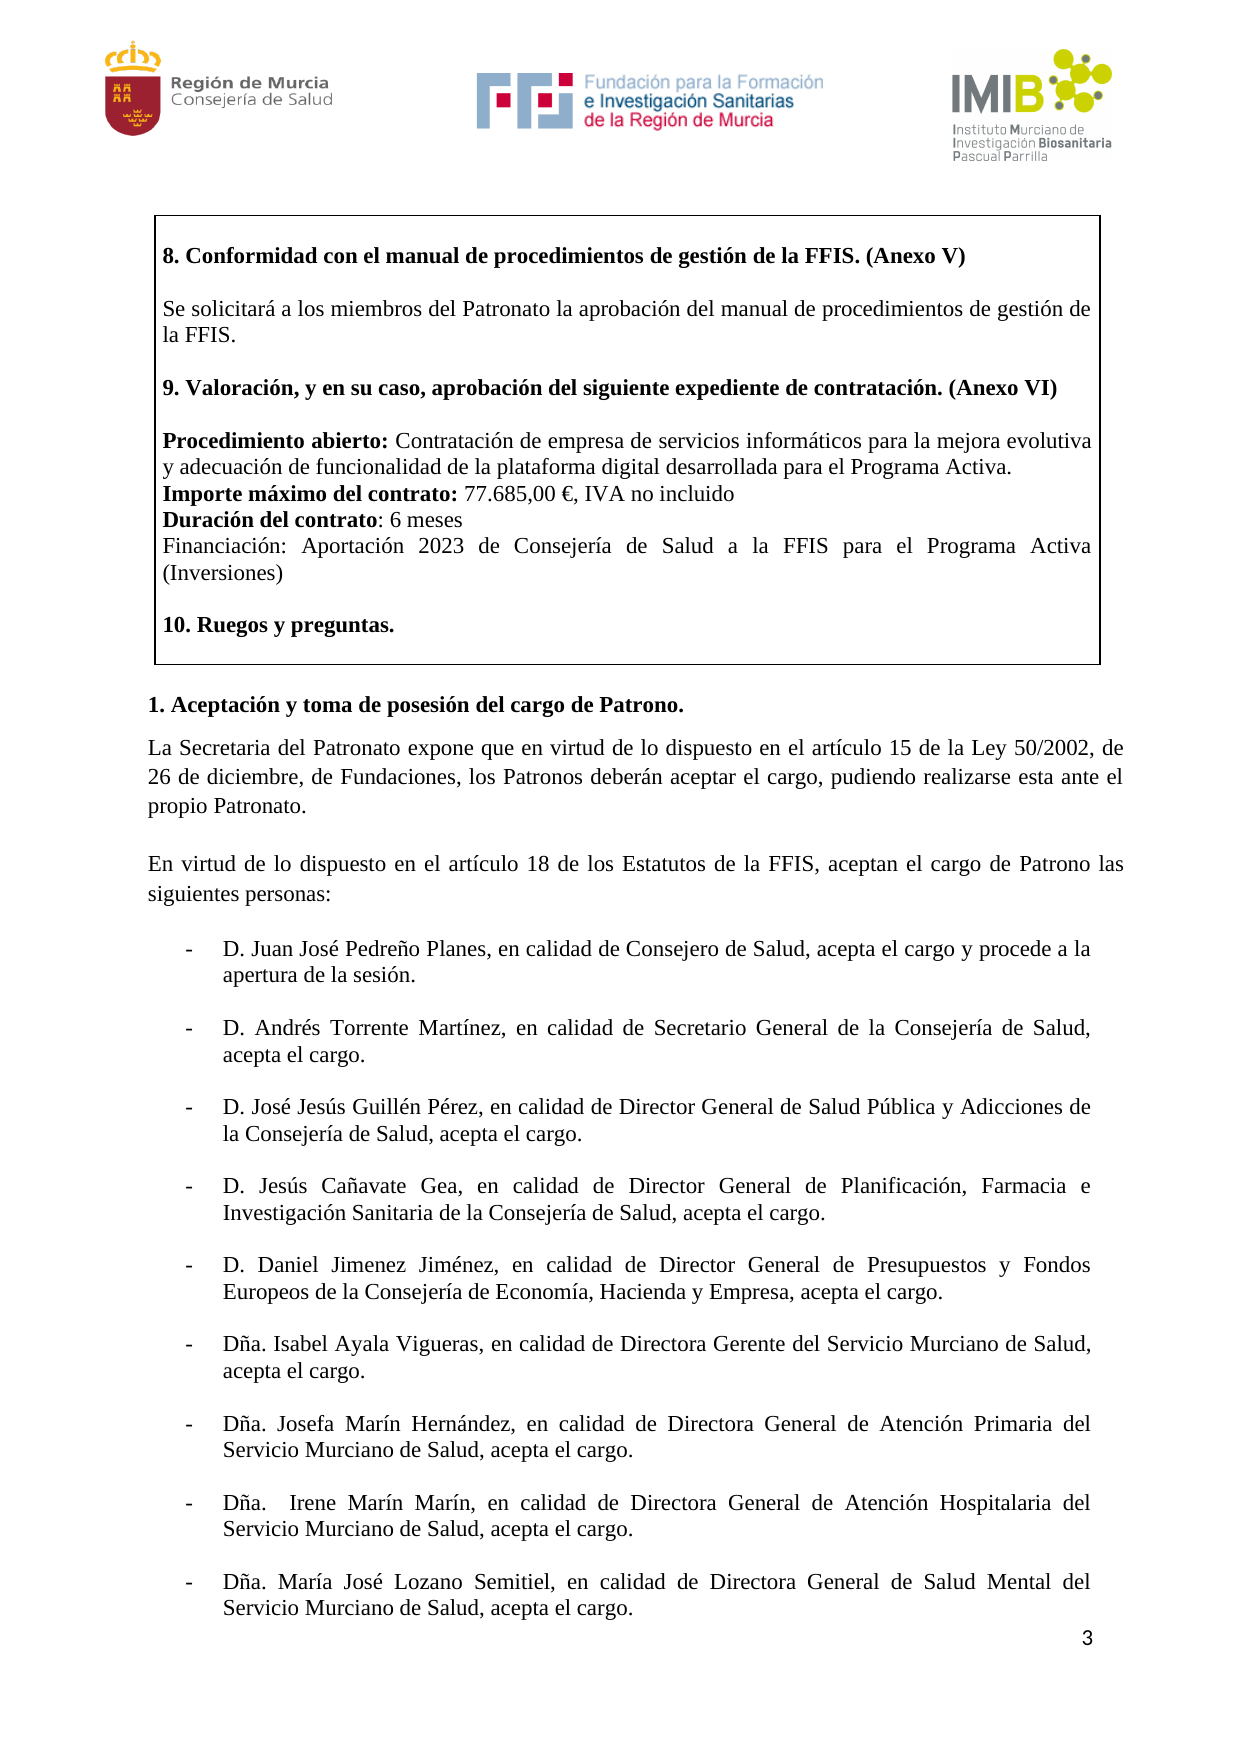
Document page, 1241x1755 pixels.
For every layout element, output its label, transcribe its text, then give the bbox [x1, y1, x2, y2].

text La Secretaria del Patronato expone que en virtud de lo dispuesto en el artículo 15 de la Ley 50/2002, de 26 de diciembre, de Fundaciones, los Patronos deberán aceptar el cargo, pudiendo realizarse esta ante el propio Patronato. [148, 731, 1126, 818]
table_header 8. Conformidad con el manual de procedimientos de gestión de la FFIS. (Anexo V) Se solicitará a los miembros del Patronato la aprobación del manual de procedimientos de gestión de la FFIS. 9. Valoración, y en su caso, aprobación del siguiente expediente de contratación. (Anexo VI) Procedimiento abierto: Contratación de empresa de servicios informáticos para la mejora evolutiva y adecuación de funcionalidad de la plataforma digital desarrollada para el Programa Activa. Importe máximo del contrato: 77.685,00 €, IVA no incluido Duración del contrato: 6 meses Financiación: Aportación 2023 de Consejería de Salud a la FFIS para el Programa Activa (Inversiones) 10. Ruegos y preguntas. [156, 216, 1099, 664]
list D. Andrés Torrente Martínez, en calidad de Secretario General de la Consejería de Salud, acepta el cargo. [185, 1014, 1093, 1067]
text En virtud de lo dispuesto en el artículo 18 de los Estatutos de la FFIS, aceptan el cargo de Patrono las siguientes personas: [148, 848, 1126, 906]
list D. Daniel Jimenez Jiménez, en calidad de Director General de Presupuestos y Fondos Europeos de la Consejería de Economía, Hacienda y Empresa, acepta el cargo. [185, 1251, 1093, 1304]
list D. José Jesús Guillén Pérez, en calidad de Director General de Salud Pública y Adicciones de la Consejería de Salud, acepta el cargo. [185, 1093, 1093, 1146]
list Dña. Isabel Ayala Vigueras, en calidad de Directora Gerente del Servicio Murciano de Salud, acepta el cargo. [185, 1331, 1093, 1383]
text 1. Aceptación y toma de posesión del cargo de Patrono. [148, 692, 1126, 718]
list D. Juan José Pedreño Planes, en calidad de Consejero de Salud, acepta el cargo y procede a la apertura de la sesión. [185, 935, 1093, 988]
list Dña. Josefa Marín Hernández, en calidad de Directora General de Atención Primaria del Servicio Murciano de Salud, acepta el cargo. [185, 1409, 1093, 1462]
list Dña. Irene Marín Marín, en calidad de Directora General de Atención Hospitalaria del Servicio Murciano de Salud, acepta el cargo. [185, 1489, 1093, 1541]
list D. Jesús Cañavate Gea, en calidad de Director General de Planificación, Farmacia e Investigación Sanitaria de la Consejería de Salud, acepta el cargo. [185, 1172, 1093, 1225]
list Dña. María José Lozano Semitiel, en calidad de Directora General de Salud Mental del Servicio Murciano de Salud, acepta el cargo. [185, 1568, 1093, 1620]
